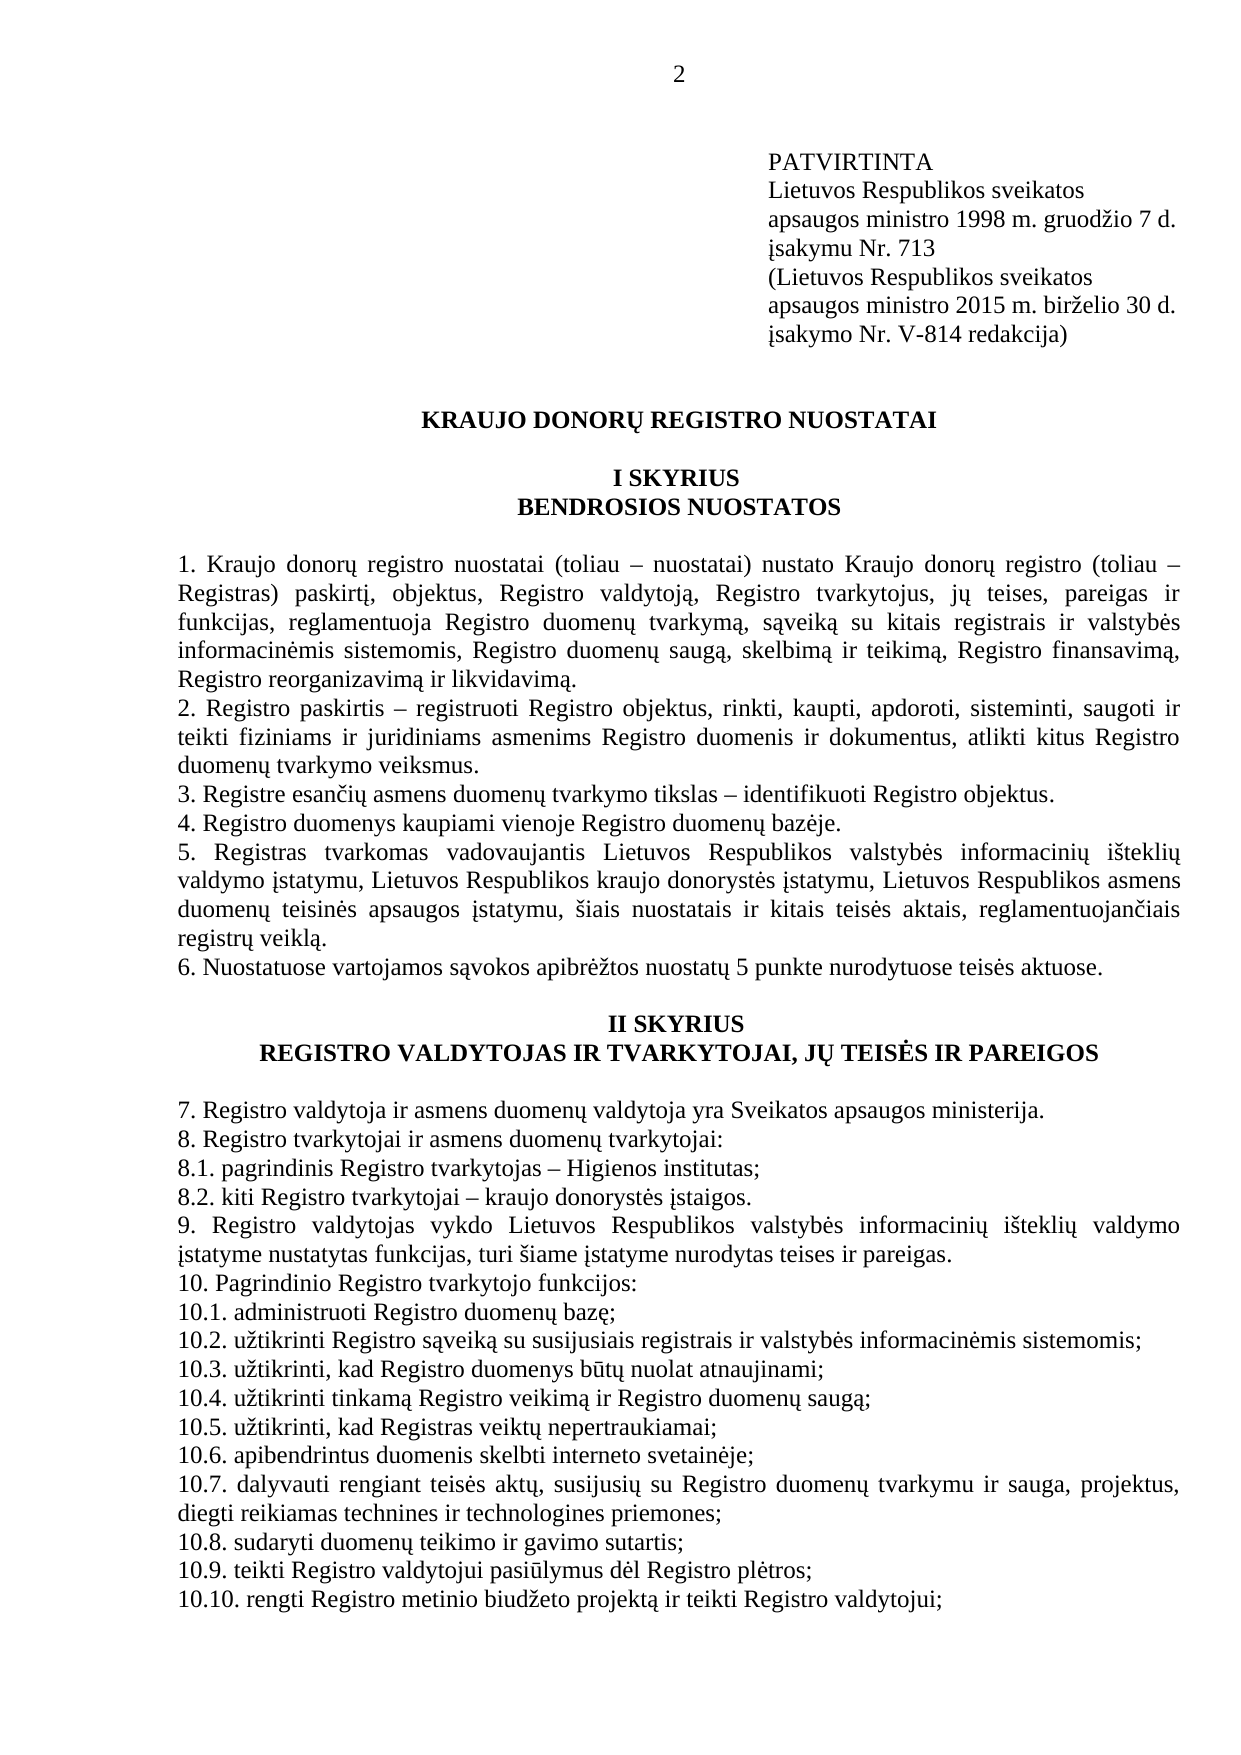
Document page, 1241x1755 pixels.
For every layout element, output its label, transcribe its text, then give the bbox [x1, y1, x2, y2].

text 4. Registro duomenys kaupiami vienoje Registro duomenų bazėje. [177, 808, 1181, 837]
text 10.9. teikti Registro valdytojui pasiūlymus dėl Registro plėtros; [177, 1556, 1181, 1584]
text 10. Pagrindinio Registro tvarkytojo funkcijos: [177, 1268, 1181, 1297]
text Registro VALDYTOJAS IR TVARKYTOJAI, JŲ TEISĖS IR PAREIGOS [177, 1038, 1181, 1067]
text 10.4. užtikrinti tinkamą Registro veikimą ir Registro duomenų saugą; [177, 1383, 1181, 1412]
text KRAUJO DONORŲ REGISTRO NUOSTATAI [177, 406, 1181, 434]
text 10.7. dalyvauti rengiant teisės aktų, susijusių su Registro duomenų tvarkymu ir sauga, projektus, diegti reikiamas technines ir technologines priemones; [177, 1469, 1181, 1527]
text 6. Nuostatuose vartojamos sąvokos apibrėžtos nuostatų 5 punkte nurodytuose teisės aktuose. [177, 952, 1181, 981]
text Lietuvos Respublikos sveikatos [177, 176, 1181, 204]
text PATVIRTINTA [177, 147, 1181, 176]
text 7. Registro valdytoja ir asmens duomenų valdytoja yra Sveikatos apsaugos ministerija. [177, 1096, 1181, 1124]
text 8. Registro tvarkytojai ir asmens duomenų tvarkytojai: [177, 1124, 1181, 1153]
text 10.5. užtikrinti, kad Registras veiktų nepertraukiamai; [177, 1412, 1181, 1441]
text 8.2. kiti Registro tvarkytojai – kraujo donorystės įstaigos. [177, 1182, 1181, 1211]
text įsakymo Nr. V-814 redakcija) [177, 319, 1181, 348]
text 9. Registro valdytojas vykdo Lietuvos Respublikos valstybės informacinių išteklių valdymo įstatyme nustatytas funkcijas, turi šiame įstatyme nurodytas teises ir pareigas. [177, 1211, 1181, 1268]
text 10.8. sudaryti duomenų teikimo ir gavimo sutartis; [177, 1527, 1181, 1556]
text 10.3. užtikrinti, kad Registro duomenys būtų nuolat atnaujinami; [177, 1354, 1181, 1383]
text 10.2. užtikrinti Registro sąveiką su susijusiais registrais ir valstybės informacinėmis sistemomis; [177, 1326, 1181, 1354]
text i SKYRIUS [177, 463, 1181, 492]
text 1. Kraujo donorų registro nuostatai (toliau – nuostatai) nustato Kraujo donorų registro (toliau – Registras) paskirtį, objektus, Registro valdytoją, Registro tvarkytojus, jų teises, pareigas ir funkcijas, reglamentuoja Registro duomenų tvarkymą, sąveiką su kitais registrais ir valstybės informacinėmis sistemomis, Registro duomenų saugą, skelbimą ir teikimą, Registro finansavimą, Registro reorganizavimą ir likvidavimą. [177, 549, 1181, 693]
text 2. Registro paskirtis – registruoti Registro objektus, rinkti, kaupti, apdoroti, sisteminti, saugoti ir teikti fiziniams ir juridiniams asmenims Registro duomenis ir dokumentus, atlikti kitus Registro duomenų tvarkymo veiksmus. [177, 693, 1181, 779]
text 8.1. pagrindinis Registro tvarkytojas – Higienos institutas; [177, 1153, 1181, 1182]
text 3. Registre esančių asmens duomenų tvarkymo tikslas – identifikuoti Registro objektus. [177, 779, 1181, 808]
text (Lietuvos Respublikos sveikatos [177, 262, 1181, 291]
text įsakymu Nr. 713 [177, 233, 1181, 262]
text Bendrosios nuostatos [177, 492, 1181, 521]
text apsaugos ministro 1998 m. gruodžio 7 d. [177, 204, 1181, 233]
text 5. Registras tvarkomas vadovaujantis Lietuvos Respublikos valstybės informacinių išteklių valdymo įstatymu, Lietuvos Respublikos kraujo donorystės įstatymu, Lietuvos Respublikos asmens duomenų teisinės apsaugos įstatymu, šiais nuostatais ir kitais teisės aktais, reglamentuojančiais registrų veiklą. [177, 837, 1181, 952]
text 10.6. apibendrintus duomenis skelbti interneto svetainėje; [177, 1441, 1181, 1469]
text ii SKYRIUS [177, 1009, 1181, 1038]
text 10.1. administruoti Registro duomenų bazę; [177, 1297, 1181, 1326]
text apsaugos ministro 2015 m. birželio 30 d. [177, 291, 1181, 319]
text 10.10. rengti Registro metinio biudžeto projektą ir teikti Registro valdytojui; [177, 1584, 1181, 1613]
